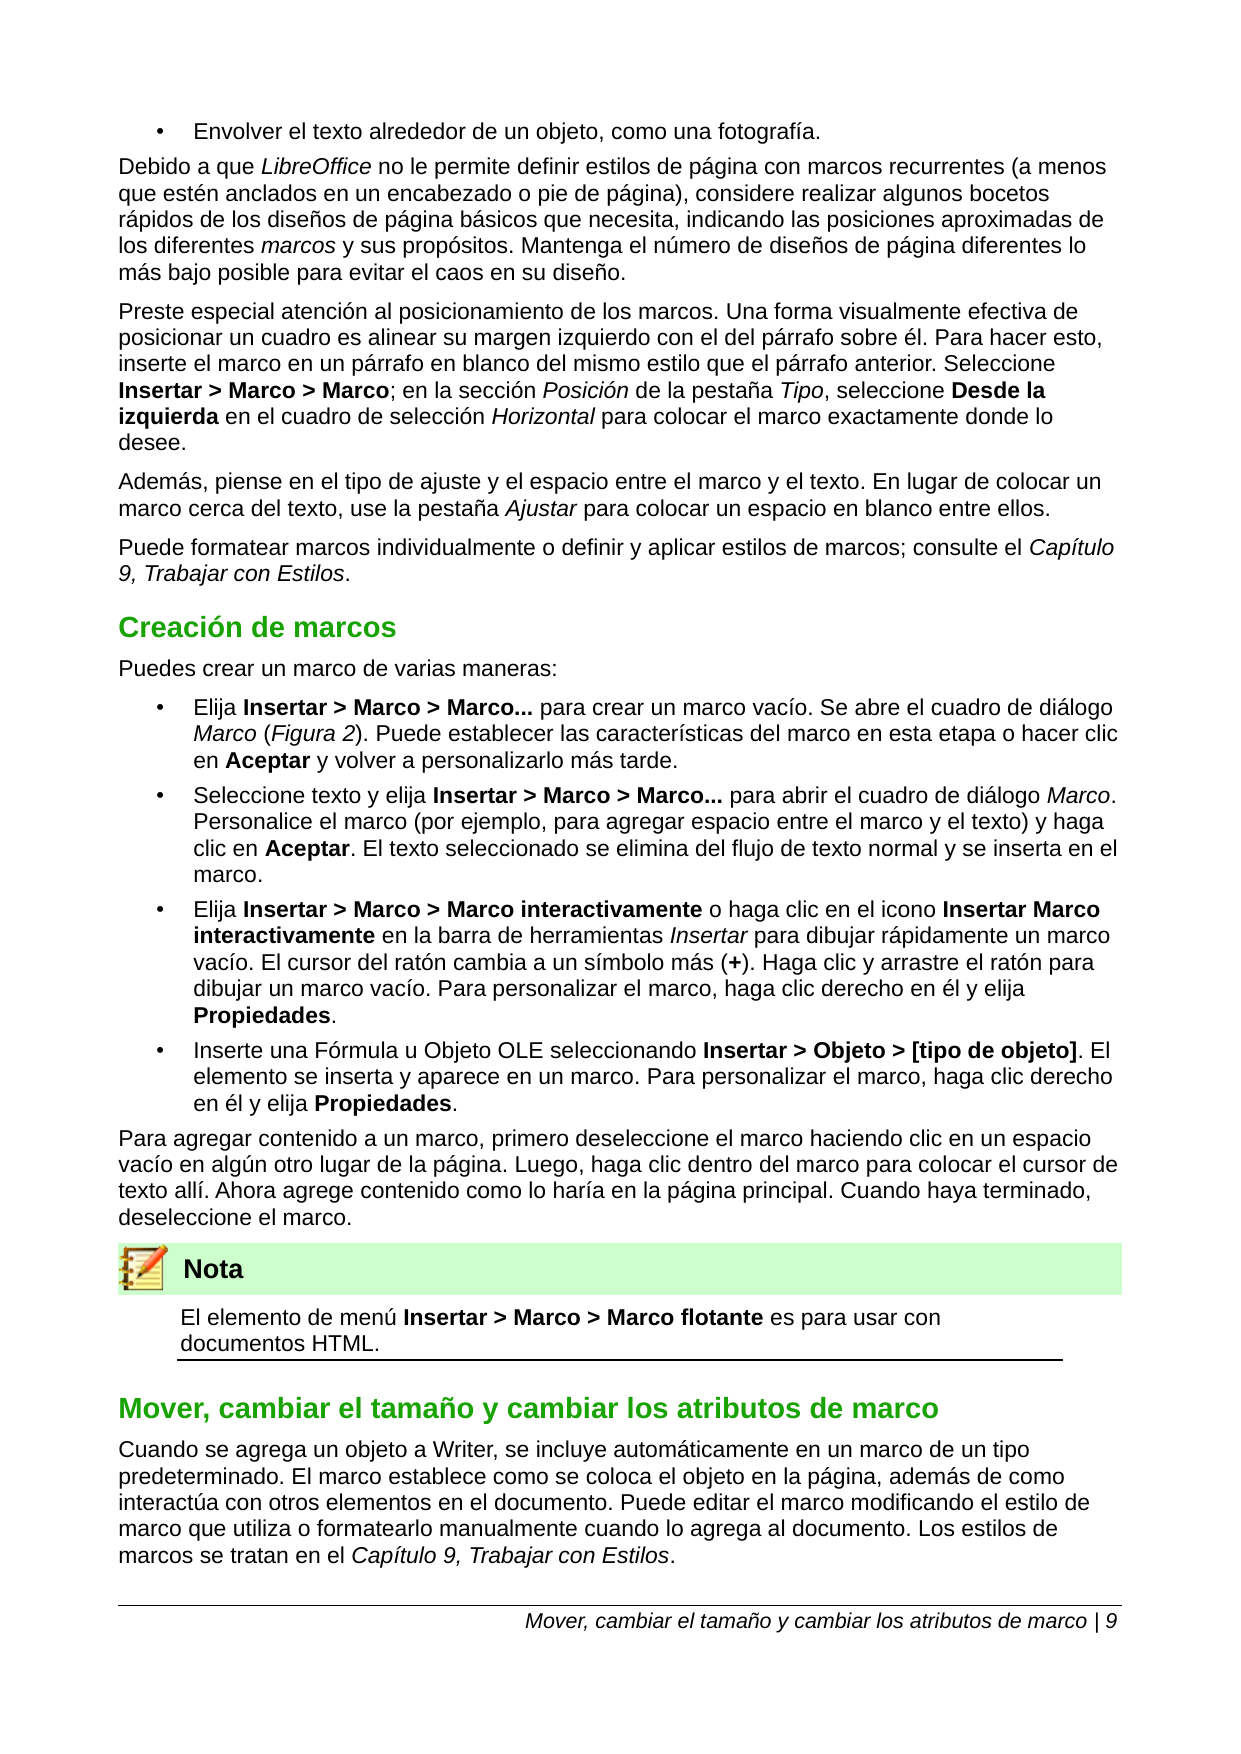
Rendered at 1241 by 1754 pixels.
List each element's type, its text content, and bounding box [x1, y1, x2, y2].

list Seleccione texto y elija Insertar > Marco > Marco... para abrir el cuadro de diálogo Marco. Personalice el marco (por ejemplo, para agregar espacio entre el marco y el texto) y haga clic en Aceptar. El texto seleccionado se elimina del flujo de texto normal y se inserta en el marco. [156, 782, 1122, 887]
picture [119, 1243, 170, 1294]
subtitle Nota [118, 1243, 1122, 1295]
list Envolver el texto alrededor de un objeto, como una fotografía. [156, 118, 1122, 144]
text Cuando se agrega un objeto a Writer, se incluye automáticamente en un marco de un tipo predeterminado. El marco establece como se coloca el objeto en la página, además de como interactúa con otros elementos en el documento. Puede editar el marco modificando el estilo de marco que utiliza o formatearlo manualmente cuando lo agrega al documento. Los estilos de marcos se tratan en el Capítulo 9, Trabajar con Estilos. [118, 1436, 1122, 1568]
text Debido a que LibreOffice no le permite definir estilos de página con marcos recurrentes (a menos que estén anclados en un encabezado o pie de página), considere realizar algunos bocetos rápidos de los diseños de página básicos que necesita, indicando las posiciones aproximadas de los diferentes marcos y sus propósitos. Mantenga el número de diseños de página diferentes lo más bajo posible para evitar el caos en su diseño. [118, 153, 1122, 285]
text Puede formatear marcos individualmente o definir y aplicar estilos de marcos; consulte el Capítulo 9, Trabajar con Estilos. [118, 533, 1122, 586]
list Elija Insertar > Marco > Marco interactivamente o haga clic en el icono Insertar Marco interactivamente en la barra de herramientas Insertar para dibujar rápidamente un marco vacío. El cursor del ratón cambia a un símbolo más (+). Haga clic y arrastre el ratón para dibujar un marco vacío. Para personalizar el marco, haga clic derecho en él y elija Propiedades. [156, 896, 1122, 1028]
subtitle Creación de marcos [118, 610, 1122, 643]
list Puedes crear un marco de varias maneras: [118, 655, 1122, 681]
list Elija Insertar > Marco > Marco... para crear un marco vacío. Se abre el cuadro de diálogo Marco (Figura 2). Puede establecer las características del marco en esta etapa o hacer clic en Aceptar y volver a personalizarlo más tarde. [156, 694, 1122, 773]
text Preste especial atención al posicionamiento de los marcos. Una forma visualmente efectiva de posicionar un cuadro es alinear su margen izquierdo con el del párrafo sobre él. Para hacer esto, inserte el marco en un párrafo en blanco del mismo estilo que el párrafo anterior. Seleccione Insertar > Marco > Marco; en la sección Posición de la pestaña Tipo, seleccione Desde la izquierda en el cuadro de selección Horizontal para colocar el marco exactamente donde lo desee. [118, 298, 1122, 456]
text Además, piense en el tipo de ajuste y el espacio entre el marco y el texto. En lugar de colocar un marco cerca del texto, use la pestaña Ajustar para colocar un espacio en blanco entre ellos. [118, 468, 1122, 521]
text El elemento de menú Insertar > Marco > Marco flotante es para usar con documentos HTML. [177, 1301, 1063, 1359]
text Para agregar contenido a un marco, primero deseleccione el marco haciendo clic en un espacio vacío en algún otro lugar de la página. Luego, haga clic dentro del marco para colocar el cursor de texto allí. Ahora agrege contenido como lo haría en la página principal. Cuando haya terminado, deseleccione el marco. [118, 1125, 1122, 1230]
subtitle Mover, cambiar el tamaño y cambiar los atributos de marco [118, 1391, 1122, 1424]
list Inserte una Fórmula u Objeto OLE seleccionando Insertar > Objeto > [tipo de objeto]. El elemento se inserta y aparece en un marco. Para personalizar el marco, haga clic derecho en él y elija Propiedades. [156, 1037, 1122, 1116]
